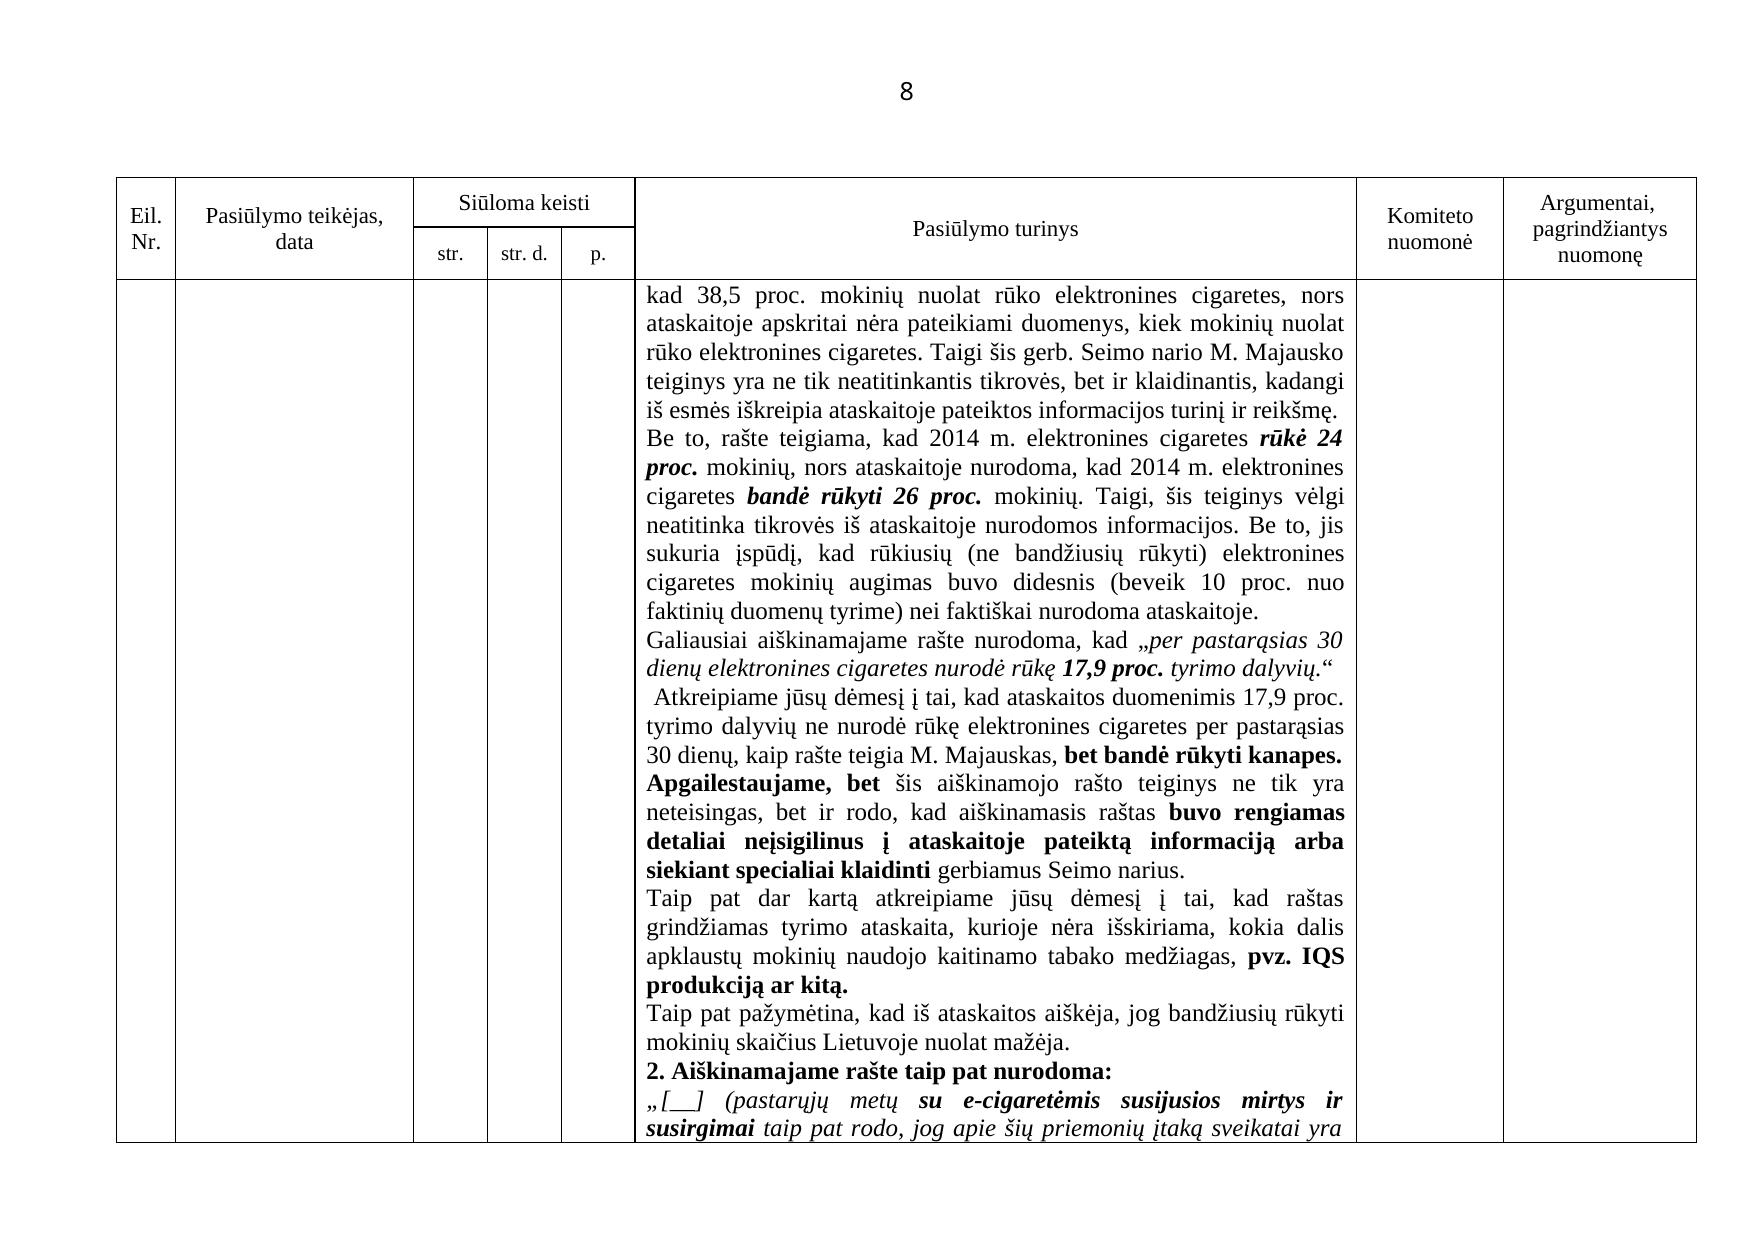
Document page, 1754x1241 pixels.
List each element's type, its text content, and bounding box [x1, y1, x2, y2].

table_cell str. d. [488, 228, 561, 279]
table_cell p. [562, 228, 634, 279]
table_cell [1357, 280, 1503, 1142]
table_header Pasiūlymo turinys [636, 178, 1356, 279]
table_cell [414, 280, 487, 1142]
table_cell [117, 280, 175, 1142]
table_header Eil. Nr. [117, 178, 175, 279]
table_header Argumentai, pagrindžiantys nuomonę [1504, 178, 1696, 279]
table_cell [562, 280, 634, 1142]
table_cell [176, 280, 413, 1142]
table_cell [1504, 280, 1696, 1142]
table_cell [488, 280, 561, 1142]
table_cell kad 38,5 proc. mokinių nuolat rūko elektronines cigaretes, nors ataskaitoje apskritai nėra pateikiami duomenys, kiek mokinių nuolat rūko elektronines cigaretes. Taigi šis gerb. Seimo nario M. Majausko teiginys yra ne tik neatitinkantis tikrovės, bet ir klaidinantis, kadangi iš esmės iškreipia ataskaitoje pateiktos informacijos turinį ir reikšmę. Be to, rašte teigiama, kad 2014 m. elektronines cigaretes rūkė 24 proc. mokinių, nors ataskaitoje nurodoma, kad 2014 m. elektronines cigaretes bandė rūkyti 26 proc. mokinių. Taigi, šis teiginys vėlgi neatitinka tikrovės iš ataskaitoje nurodomos informacijos. Be to, jis sukuria įspūdį, kad rūkiusių (ne bandžiusių rūkyti) elektronines cigaretes mokinių augimas buvo didesnis (beveik 10 proc. nuo faktinių duomenų tyrime) nei faktiškai nurodoma ataskaitoje. Galiausiai aiškinamajame rašte nurodoma, kad „per pastarąsias 30 dienų elektronines cigaretes nurodė rūkę 17,9 proc. tyrimo dalyvių.“ Atkreipiame jūsų dėmesį į tai, kad ataskaitos duomenimis 17,9 proc. tyrimo dalyvių ne nurodė rūkę elektronines cigaretes per pastarąsias 30 dienų, kaip rašte teigia M. Majauskas, bet bandė rūkyti kanapes. Apgailestaujame, bet šis aiškinamojo rašto teiginys ne tik yra neteisingas, bet ir rodo, kad aiškinamasis raštas buvo rengiamas detaliai neįsigilinus į ataskaitoje pateiktą informaciją arba siekiant specialiai klaidinti gerbiamus Seimo narius. Taip pat dar kartą atkreipiame jūsų dėmesį į tai, kad raštas grindžiamas tyrimo ataskaita, kurioje nėra išskiriama, kokia dalis apklaustų mokinių naudojo kaitinamo tabako medžiagas, pvz. IQS produkciją ar kitą. Taip pat pažymėtina, kad iš ataskaitos aiškėja, jog bandžiusių rūkyti mokinių skaičius Lietuvoje nuolat mažėja. 2. Aiškinamajame rašte taip pat nurodoma: „[__] (pastarųjų metų su e-cigaretėmis susijusios mirtys ir susirgimai taip pat rodo, jog apie šių priemonių įtaką sveikatai yra [636, 280, 1356, 1142]
table_cell str. [414, 228, 487, 279]
table_header Komiteto nuomonė [1357, 178, 1503, 279]
table_header Siūloma keisti [414, 178, 634, 226]
table_header Pasiūlymo teikėjas, data [176, 178, 413, 279]
